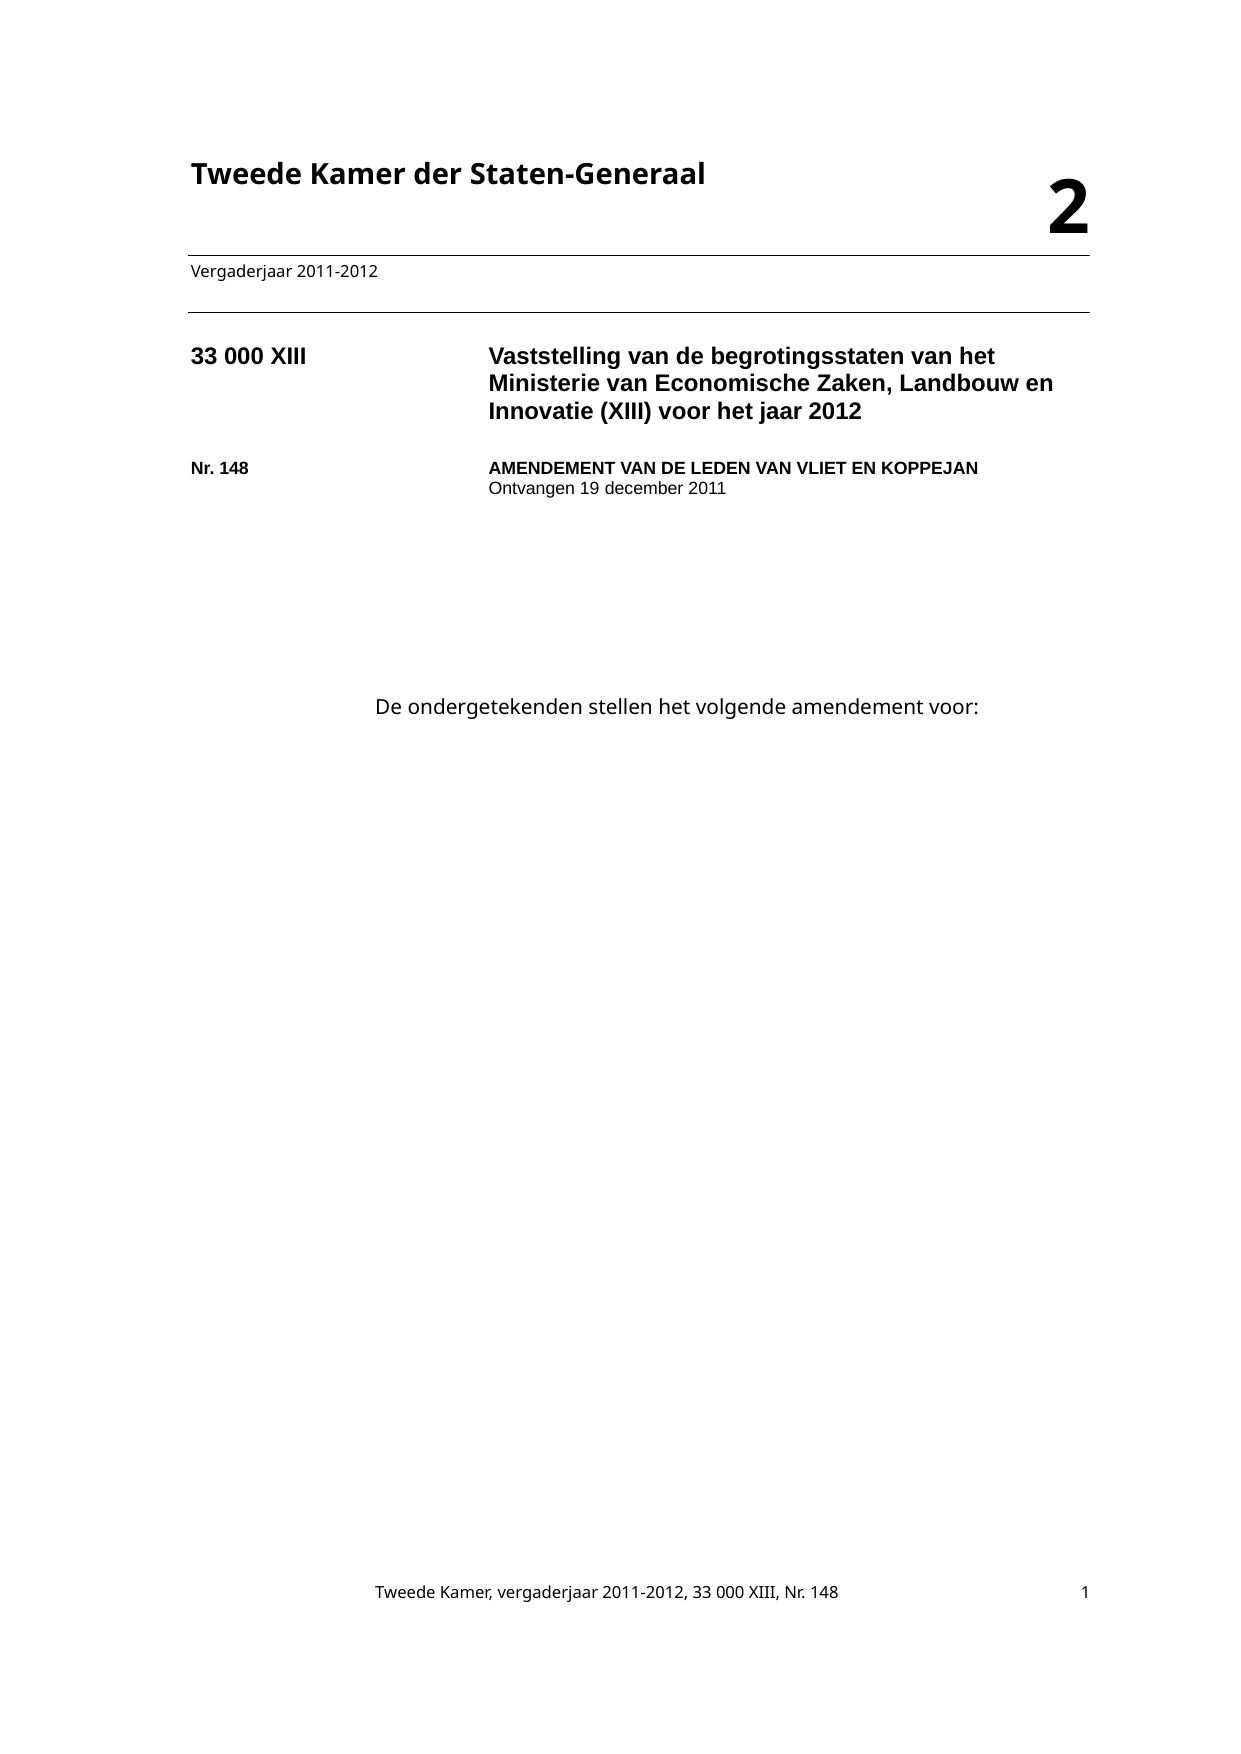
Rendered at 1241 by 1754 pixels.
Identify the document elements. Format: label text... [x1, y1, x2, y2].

table_header 2 [910, 150, 1090, 255]
table_cell [485, 313, 1090, 339]
table_cell AMENDEMENT VAN DE LEDEN VAN VLIET EN KOPPEJAN Ontvangen 19 december 2011 [485, 455, 1090, 573]
table_cell [188, 313, 485, 339]
table_cell Nr. 148 [188, 455, 485, 573]
table_cell 33 000 XIII [188, 339, 485, 454]
table_cell [485, 256, 1090, 312]
table_header Tweede Kamer der Staten-Generaal [188, 150, 909, 255]
table_cell Vergaderjaar 2011-2012 [188, 256, 485, 312]
text De ondergetekenden stellen het volgende amendement voor: [375, 692, 1090, 721]
table_cell Vaststelling van de begrotingsstaten van het Ministerie van Economische Zaken, Landbouw en Innovatie (XIII) voor het jaar 2012 [485, 339, 1090, 454]
